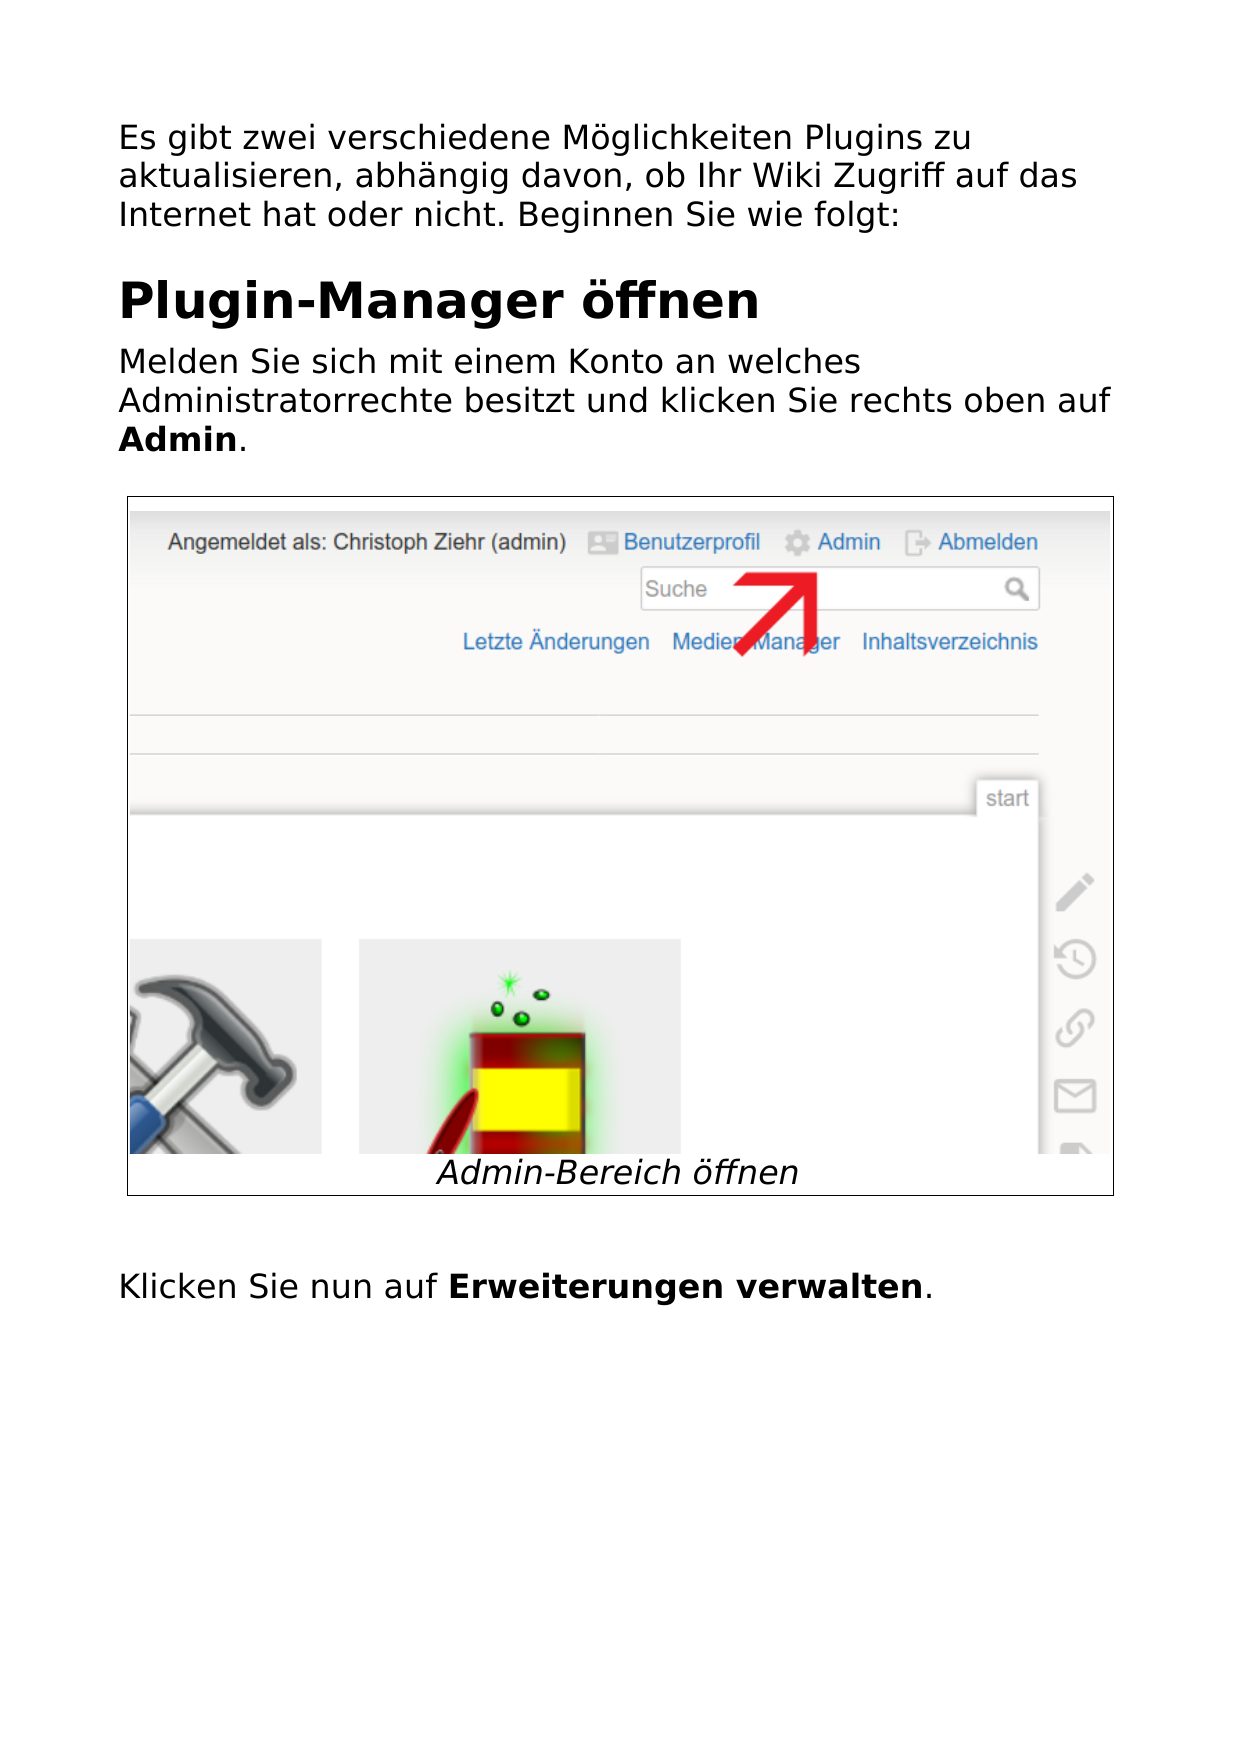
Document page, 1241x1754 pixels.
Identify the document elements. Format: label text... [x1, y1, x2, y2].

table_header [128, 497, 1113, 1195]
text Es gibt zwei verschiedene Möglichkeiten Plugins zu aktualisieren, abhängig davon, ob Ihr Wiki Zugriff auf das Internet hat oder nicht. Beginnen Sie wie folgt: [118, 118, 1122, 235]
text Melden Sie sich mit einem Konto an welches Administratorrechte besitzt und klicken Sie rechts oben auf Admin. [118, 343, 1122, 459]
subtitle Plugin-Manager öffnen [118, 272, 1122, 330]
text Klicken Sie nun auf Erweiterungen verwalten. [118, 1268, 1122, 1306]
picture [129, 511, 1111, 1154]
